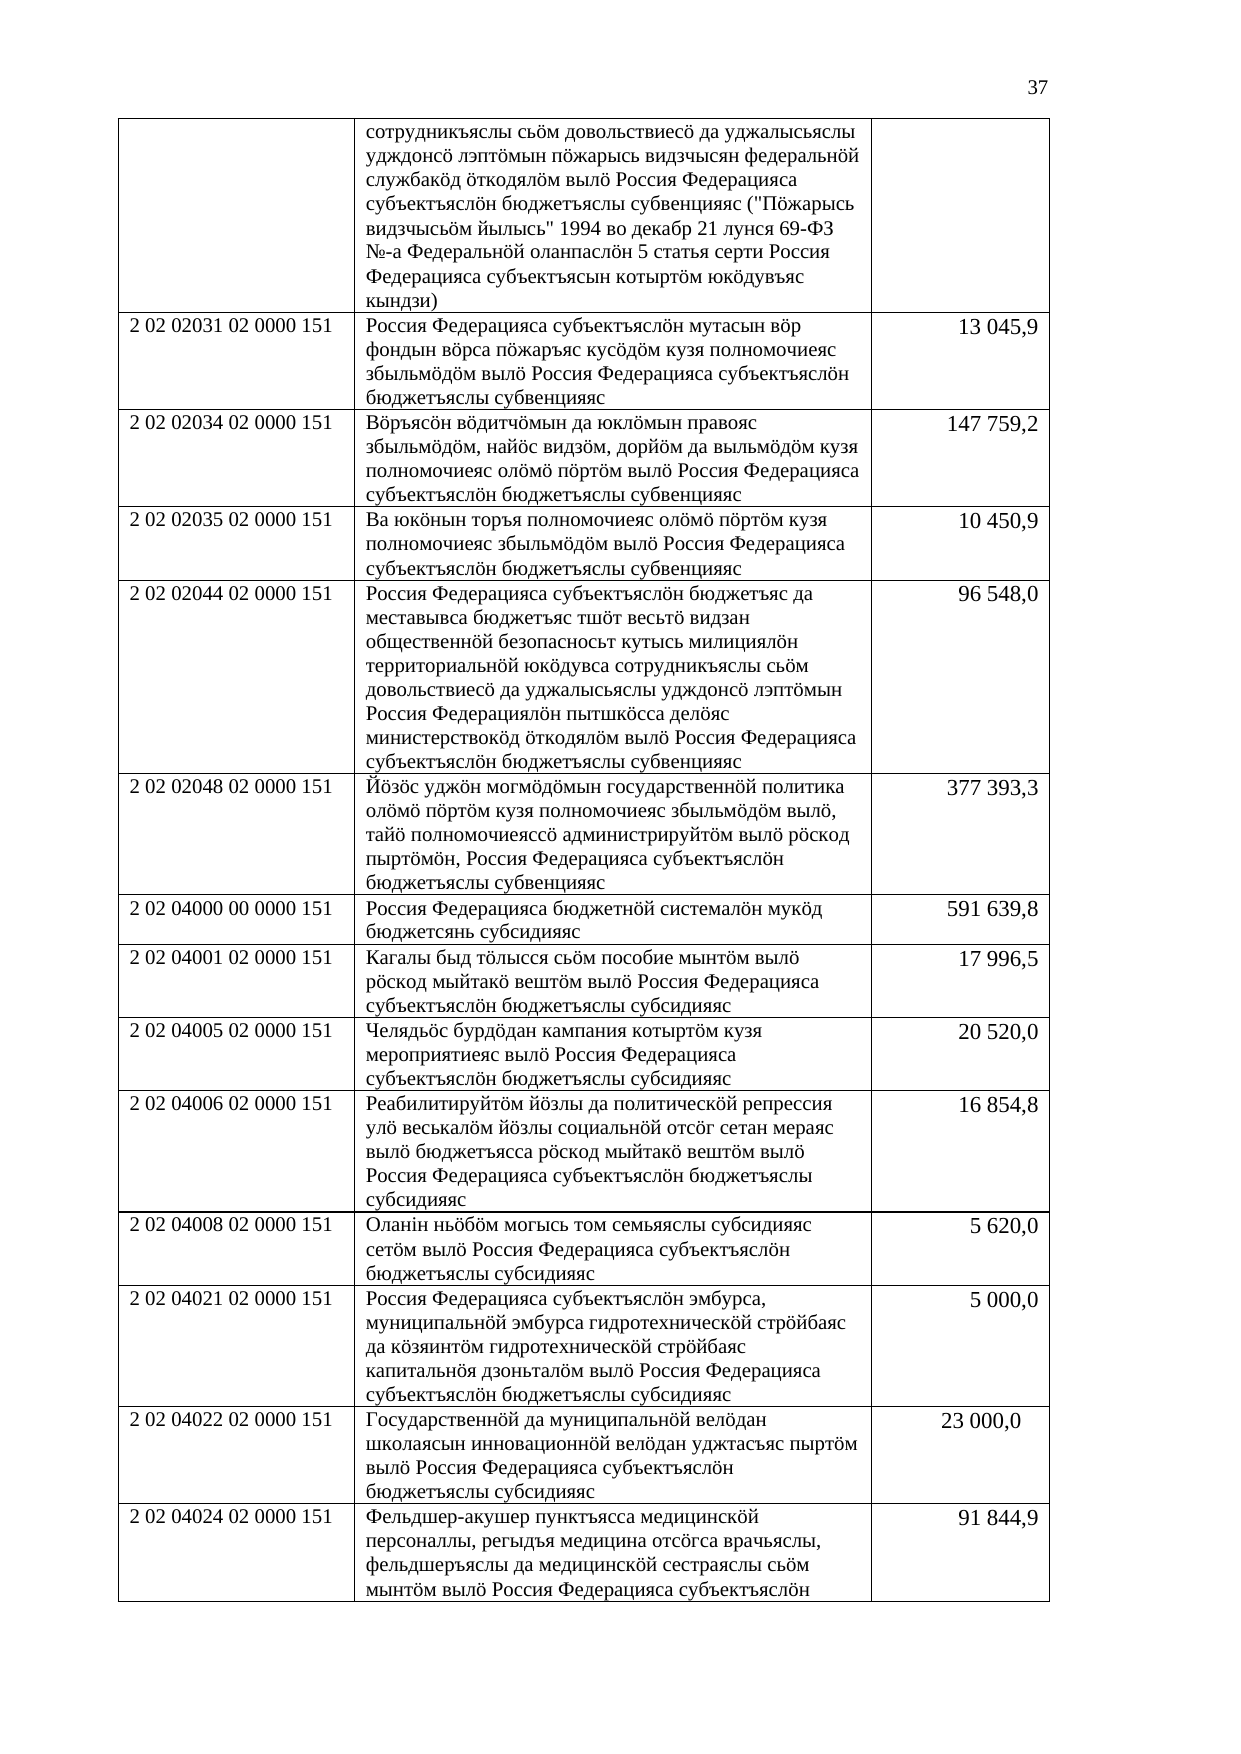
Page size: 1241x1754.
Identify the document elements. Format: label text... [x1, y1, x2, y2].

table_cell 5 620,0 [872, 1213, 1049, 1284]
table_cell 13 045,9 [872, 313, 1049, 409]
table_cell 2 02 02034 02 0000 151 [119, 410, 354, 506]
table_cell Реабилитируйтöм йöзлы да политическöй репрессия улö веськалöм йöзлы социальнöй отсöг сетан мераяс вылö бюджетъясса рöскод мыйтакö вештöм вылö Россия Федерацияса субъектъяслöн бюджетъяслы субсидияяс [355, 1091, 871, 1211]
table_cell Ва юкöнын торъя полномочиеяс олöмö пöртöм кузя полномочиеяс збыльмöдöм вылö Россия Федерацияса субъектъяслöн бюджетъяслы субвенцияяс [355, 507, 871, 579]
table_cell 96 548,0 [872, 581, 1049, 773]
table_cell 2 02 04000 00 0000 151 [119, 895, 354, 943]
table_cell 377 393,3 [872, 774, 1049, 894]
table_cell 17 996,5 [872, 945, 1049, 1017]
table_cell 5 000,0 [872, 1286, 1049, 1406]
table_cell 20 520,0 [872, 1018, 1049, 1090]
table_cell Россия Федерацияса субъектъяслöн бюджетъяс да меставывса бюджетъяс тшöт весьтö видзан общественнöй безопасносьт кутысь милициялöн территориальнöй юкöдувса сотрудникъяслы сьöм довольствиесö да уджалысьяслы удждонсö лэптöмын Россия Федерациялöн пытшкöсса делöяс министерствокöд öткодялöм вылö Россия Федерацияса субъектъяслöн бюджетъяслы субвенцияяс [355, 581, 871, 773]
table_cell 2 02 04021 02 0000 151 [119, 1286, 354, 1406]
table_cell 147 759,2 [872, 410, 1049, 506]
table_cell 2 02 04008 02 0000 151 [119, 1213, 354, 1284]
table_cell 2 02 02031 02 0000 151 [119, 313, 354, 409]
table_cell Кагалы быд тöлысся сьöм пособие мынтöм вылö рöскод мыйтакö вештöм вылö Россия Федерацияса субъектъяслöн бюджетъяслы субсидияяс [355, 945, 871, 1017]
table_cell Оланiн ньöбöм могысь том семьяяслы субсидияяс сетöм вылö Россия Федерацияса субъектъяслöн бюджетъяслы субсидияяс [355, 1213, 871, 1284]
table_cell [872, 119, 1049, 312]
table_cell 2 02 02044 02 0000 151 [119, 581, 354, 773]
table_cell 16 854,8 [872, 1091, 1049, 1211]
table_cell сотрудникъяслы сьöм довольствиесö да уджалысьяслы удждонсö лэптöмын пöжарысь видзчысян федеральнöй службакöд öткодялöм вылö Россия Федерацияса субъектъяслöн бюджетъяслы субвенцияяс ("Пöжарысь видзчысьöм йылысь" 1994 во декабр 21 лунся 69-ФЗ №-а Федеральнöй оланпаслöн 5 статья серти Россия Федерацияса субъектъясын котыртöм юкöдувъяс кындзи) [355, 119, 871, 312]
table_cell 591 639,8 [872, 895, 1049, 943]
table_cell 2 02 04005 02 0000 151 [119, 1018, 354, 1090]
table_cell Йöзöс уджöн могмöдöмын государственнöй политика олöмö пöртöм кузя полномочиеяс збыльмöдöм вылö, тайö полномочиеяссö администрируйтöм вылö рöскод пыртöмöн, Россия Федерацияса субъектъяслöн бюджетъяслы субвенцияяс [355, 774, 871, 894]
table_cell 2 02 04001 02 0000 151 [119, 945, 354, 1017]
table_cell Фельдшер-акушер пунктъясса медицинскöй персоналлы, регыдъя медицина отсöгса врачьяслы, фельдшеръяслы да медицинскöй сестраяслы сьöм мынтöм вылö Россия Федерацияса субъектъяслöн [355, 1504, 871, 1601]
table_cell 2 02 04006 02 0000 151 [119, 1091, 354, 1211]
table_cell 2 02 04022 02 0000 151 [119, 1407, 354, 1503]
table_cell 91 844,9 [872, 1504, 1049, 1601]
table_cell 2 02 02035 02 0000 151 [119, 507, 354, 579]
table_cell 23 000,0 [872, 1407, 1049, 1503]
table_cell Государственнöй да муниципальнöй велöдан школаясын инновационнöй велöдан уджтасъяс пыртöм вылö Россия Федерацияса субъектъяслöн бюджетъяслы субсидияяс [355, 1407, 871, 1503]
table_cell 2 02 04024 02 0000 151 [119, 1504, 354, 1601]
table_cell Челядьöс бурдöдан кампания котыртöм кузя мероприятиеяс вылö Россия Федерацияса субъектъяслöн бюджетъяслы субсидияяс [355, 1018, 871, 1090]
table_cell Россия Федерацияса бюджетнöй системалöн мукöд бюджетсянь субсидияяс [355, 895, 871, 943]
table_cell Россия Федерацияса субъектъяслöн эмбурса, муниципальнöй эмбурса гидротехническöй стрöйбаяс да кöзяинтöм гидротехническöй стрöйбаяс капитальнöя дзоньталöм вылö Россия Федерацияса субъектъяслöн бюджетъяслы субсидияяс [355, 1286, 871, 1406]
table_cell Россия Федерацияса субъектъяслöн мутасын вöр фондын вöрса пöжаръяс кусöдöм кузя полномочиеяс збыльмöдöм вылö Россия Федерацияса субъектъяслöн бюджетъяслы субвенцияяс [355, 313, 871, 409]
table_cell 2 02 02048 02 0000 151 [119, 774, 354, 894]
table_cell [119, 119, 354, 312]
table_cell Вöръясöн вöдитчöмын да юклöмын правояс збыльмöдöм, найöс видзöм, дорйöм да выльмöдöм кузя полномочиеяс олöмö пöртöм вылö Россия Федерацияса субъектъяслöн бюджетъяслы субвенцияяс [355, 410, 871, 506]
table_cell 10 450,9 [872, 507, 1049, 579]
